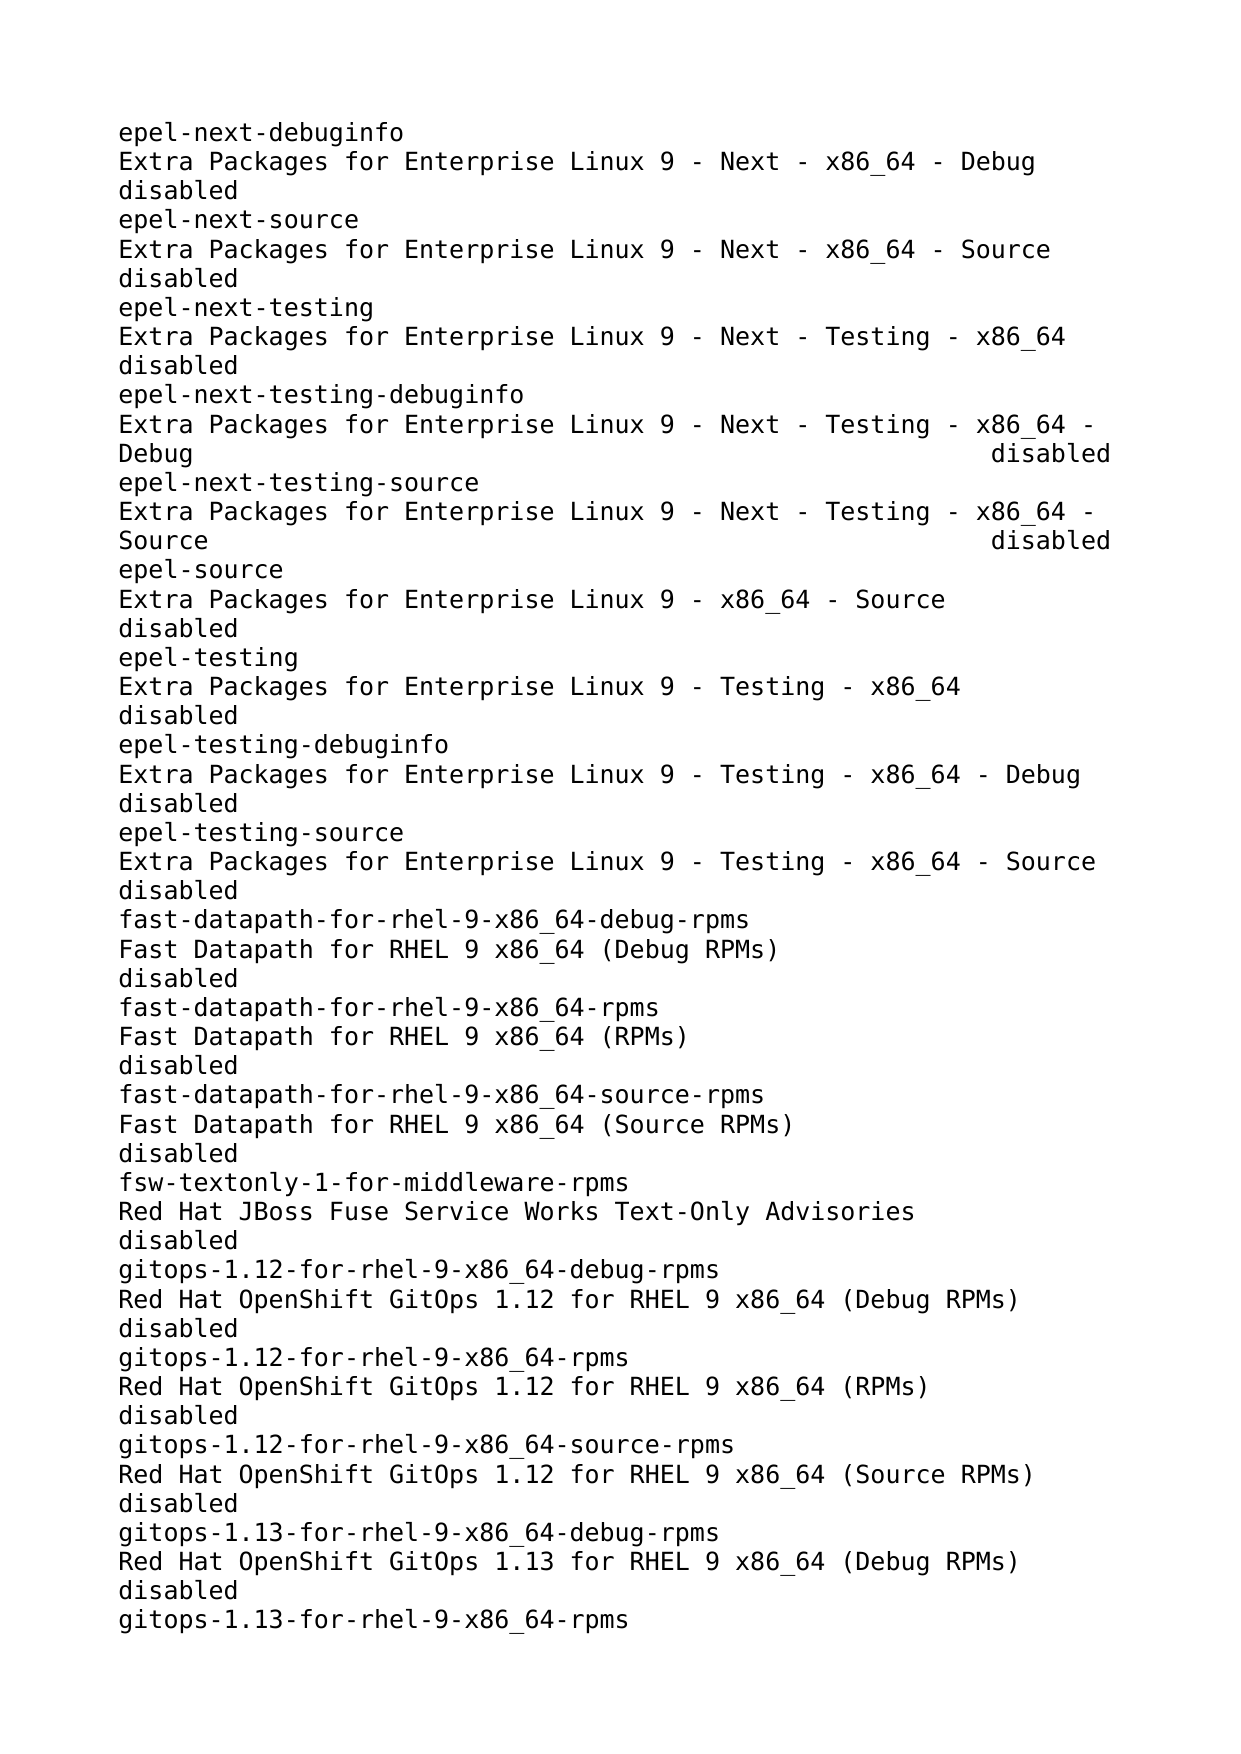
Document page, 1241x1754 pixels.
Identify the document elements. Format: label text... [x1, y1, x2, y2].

text epel-next-debuginfo Extra Packages for Enterprise Linux 9 - Next - x86_64 - Debug disabled epel-next-source Extra Packages for Enterprise Linux 9 - Next - x86_64 - Source disabled epel-next-testing Extra Packages for Enterprise Linux 9 - Next - Testing - x86_64 disabled epel-next-testing-debuginfo Extra Packages for Enterprise Linux 9 - Next - Testing - x86_64 - Debug disabled epel-next-testing-source Extra Packages for Enterprise Linux 9 - Next - Testing - x86_64 - Source disabled epel-source Extra Packages for Enterprise Linux 9 - x86_64 - Source disabled epel-testing Extra Packages for Enterprise Linux 9 - Testing - x86_64 disabled epel-testing-debuginfo Extra Packages for Enterprise Linux 9 - Testing - x86_64 - Debug disabled epel-testing-source Extra Packages for Enterprise Linux 9 - Testing - x86_64 - Source disabled fast-datapath-for-rhel-9-x86_64-debug-rpms Fast Datapath for RHEL 9 x86_64 (Debug RPMs) disabled fast-datapath-for-rhel-9-x86_64-rpms Fast Datapath for RHEL 9 x86_64 (RPMs) disabled fast-datapath-for-rhel-9-x86_64-source-rpms Fast Datapath for RHEL 9 x86_64 (Source RPMs) disabled fsw-textonly-1-for-middleware-rpms Red Hat JBoss Fuse Service Works Text-Only Advisories disabled gitops-1.12-for-rhel-9-x86_64-debug-rpms Red Hat OpenShift GitOps 1.12 for RHEL 9 x86_64 (Debug RPMs) disabled gitops-1.12-for-rhel-9-x86_64-rpms Red Hat OpenShift GitOps 1.12 for RHEL 9 x86_64 (RPMs) disabled gitops-1.12-for-rhel-9-x86_64-source-rpms Red Hat OpenShift GitOps 1.12 for RHEL 9 x86_64 (Source RPMs) disabled gitops-1.13-for-rhel-9-x86_64-debug-rpms Red Hat OpenShift GitOps 1.13 for RHEL 9 x86_64 (Debug RPMs) disabled gitops-1.13-for-rhel-9-x86_64-rpms [118, 118, 1122, 1635]
